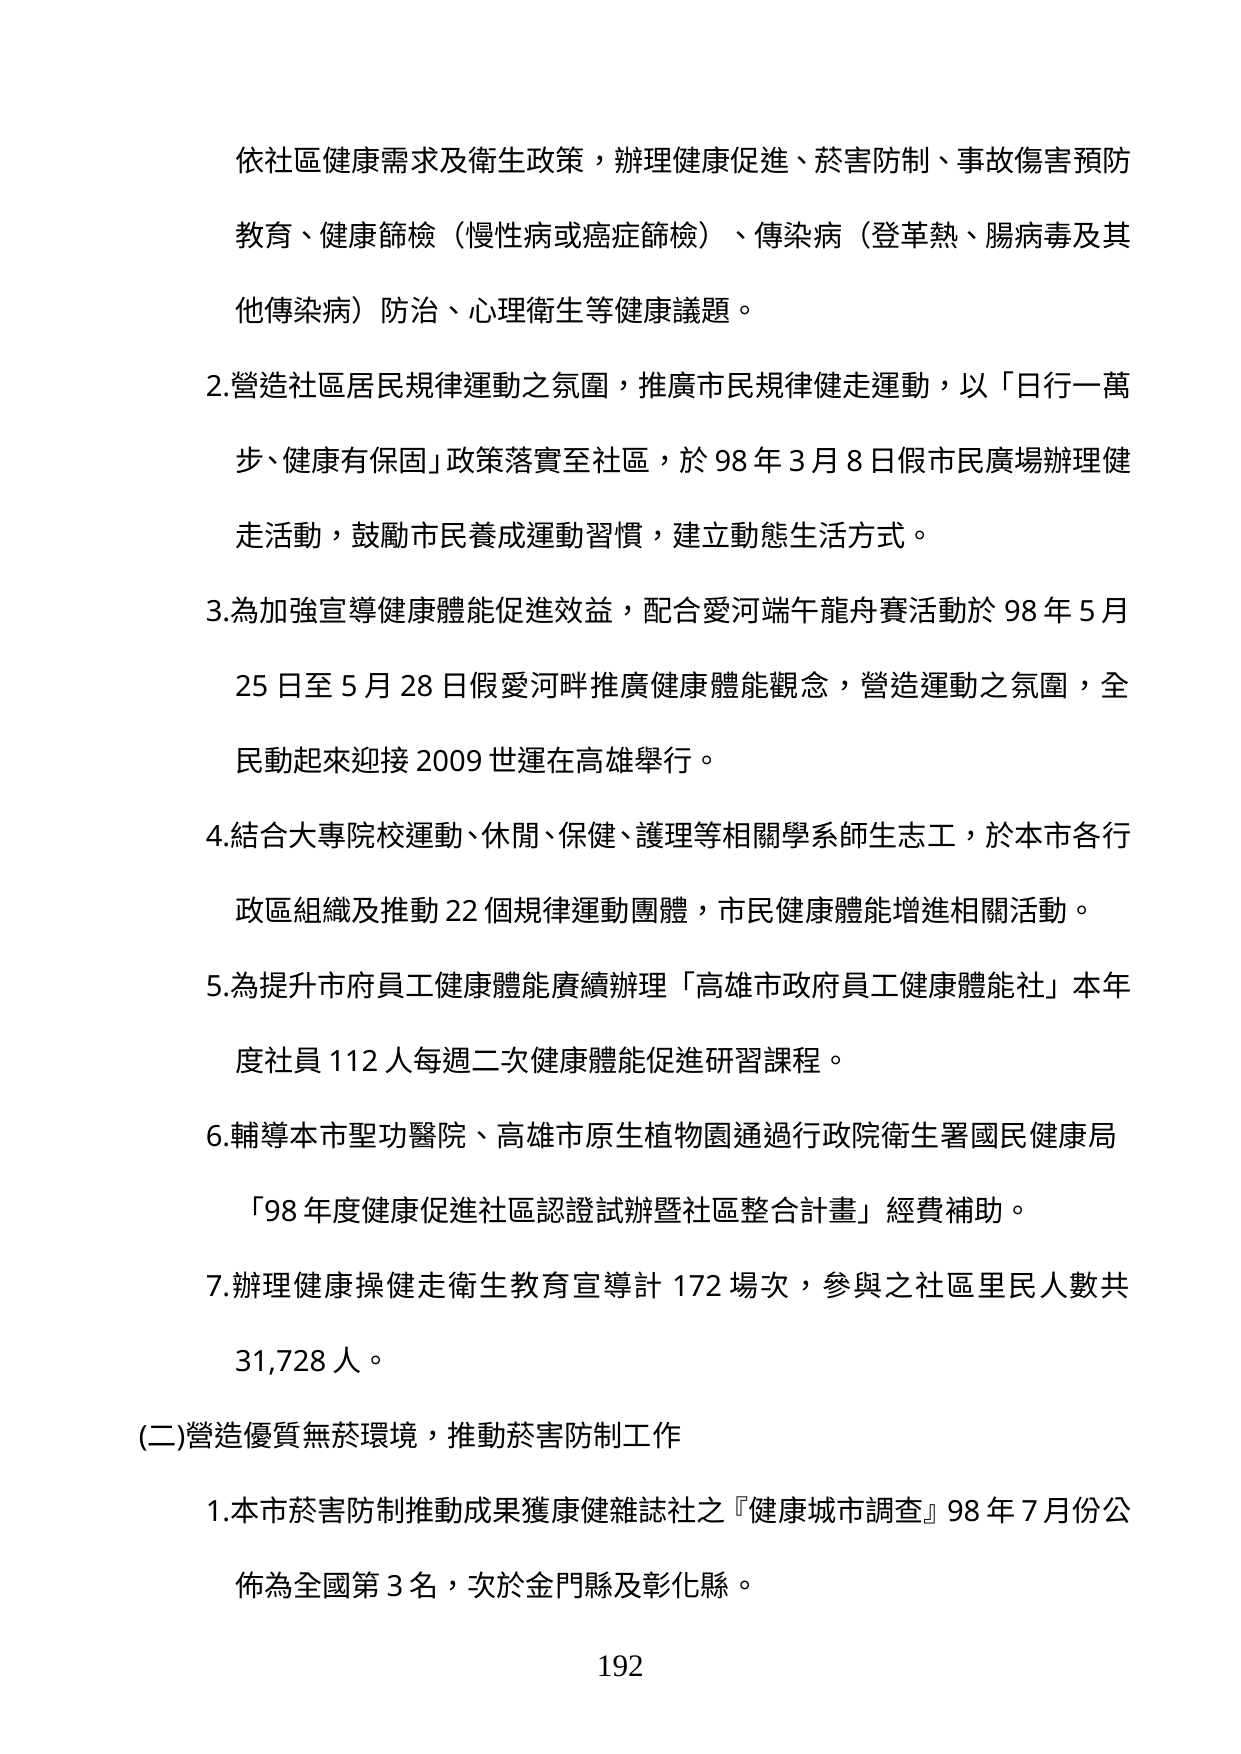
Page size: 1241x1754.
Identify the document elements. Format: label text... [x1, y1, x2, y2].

text 7.辦理健康操健走衛生教育宣導計172場次，參與之社區里民人數共31,728人。 [206, 1246, 1131, 1396]
text 6.輔導本市聖功醫院、高雄市原生植物園通過行政院衛生署國民健康局「98年度健康促進社區認證試辦暨社區整合計畫」經費補助。 [206, 1096, 1131, 1246]
text 5.為提升市府員工健康體能賡續辦理「高雄市政府員工健康體能社」本年度社員112人每週二次健康體能促進研習課程。 [206, 946, 1131, 1096]
text 依社區健康需求及衛生政策，辦理健康促進、菸害防制、事故傷害預防教育、健康篩檢（慢性病或癌症篩檢）、傳染病（登革熱、腸病毒及其他傳染病）防治、心理衛生等健康議題。 [206, 121, 1131, 346]
text 2.營造社區居民規律運動之氛圍，推廣市民規律健走運動，以「日行一萬步、健康有保固」政策落實至社區，於98年3月8日假市民廣場辦理健走活動，鼓勵市民養成運動習慣，建立動態生活方式。 [206, 346, 1131, 571]
text (二)營造優質無菸環境，推動菸害防制工作 [138, 1396, 1131, 1471]
text 3.為加強宣導健康體能促進效益，配合愛河端午龍舟賽活動於98年5月25日至5月28日假愛河畔推廣健康體能觀念，營造運動之氛圍，全民動起來迎接2009世運在高雄舉行。 [206, 571, 1131, 796]
text 1.本市菸害防制推動成果獲康健雜誌社之『健康城市調查』98年7月份公佈為全國第3名，次於金門縣及彰化縣。 [206, 1471, 1131, 1621]
text 4.結合大專院校運動、休閒、保健、護理等相關學系師生志工，於本市各行政區組織及推動22個規律運動團體，市民健康體能增進相關活動。 [206, 796, 1131, 946]
